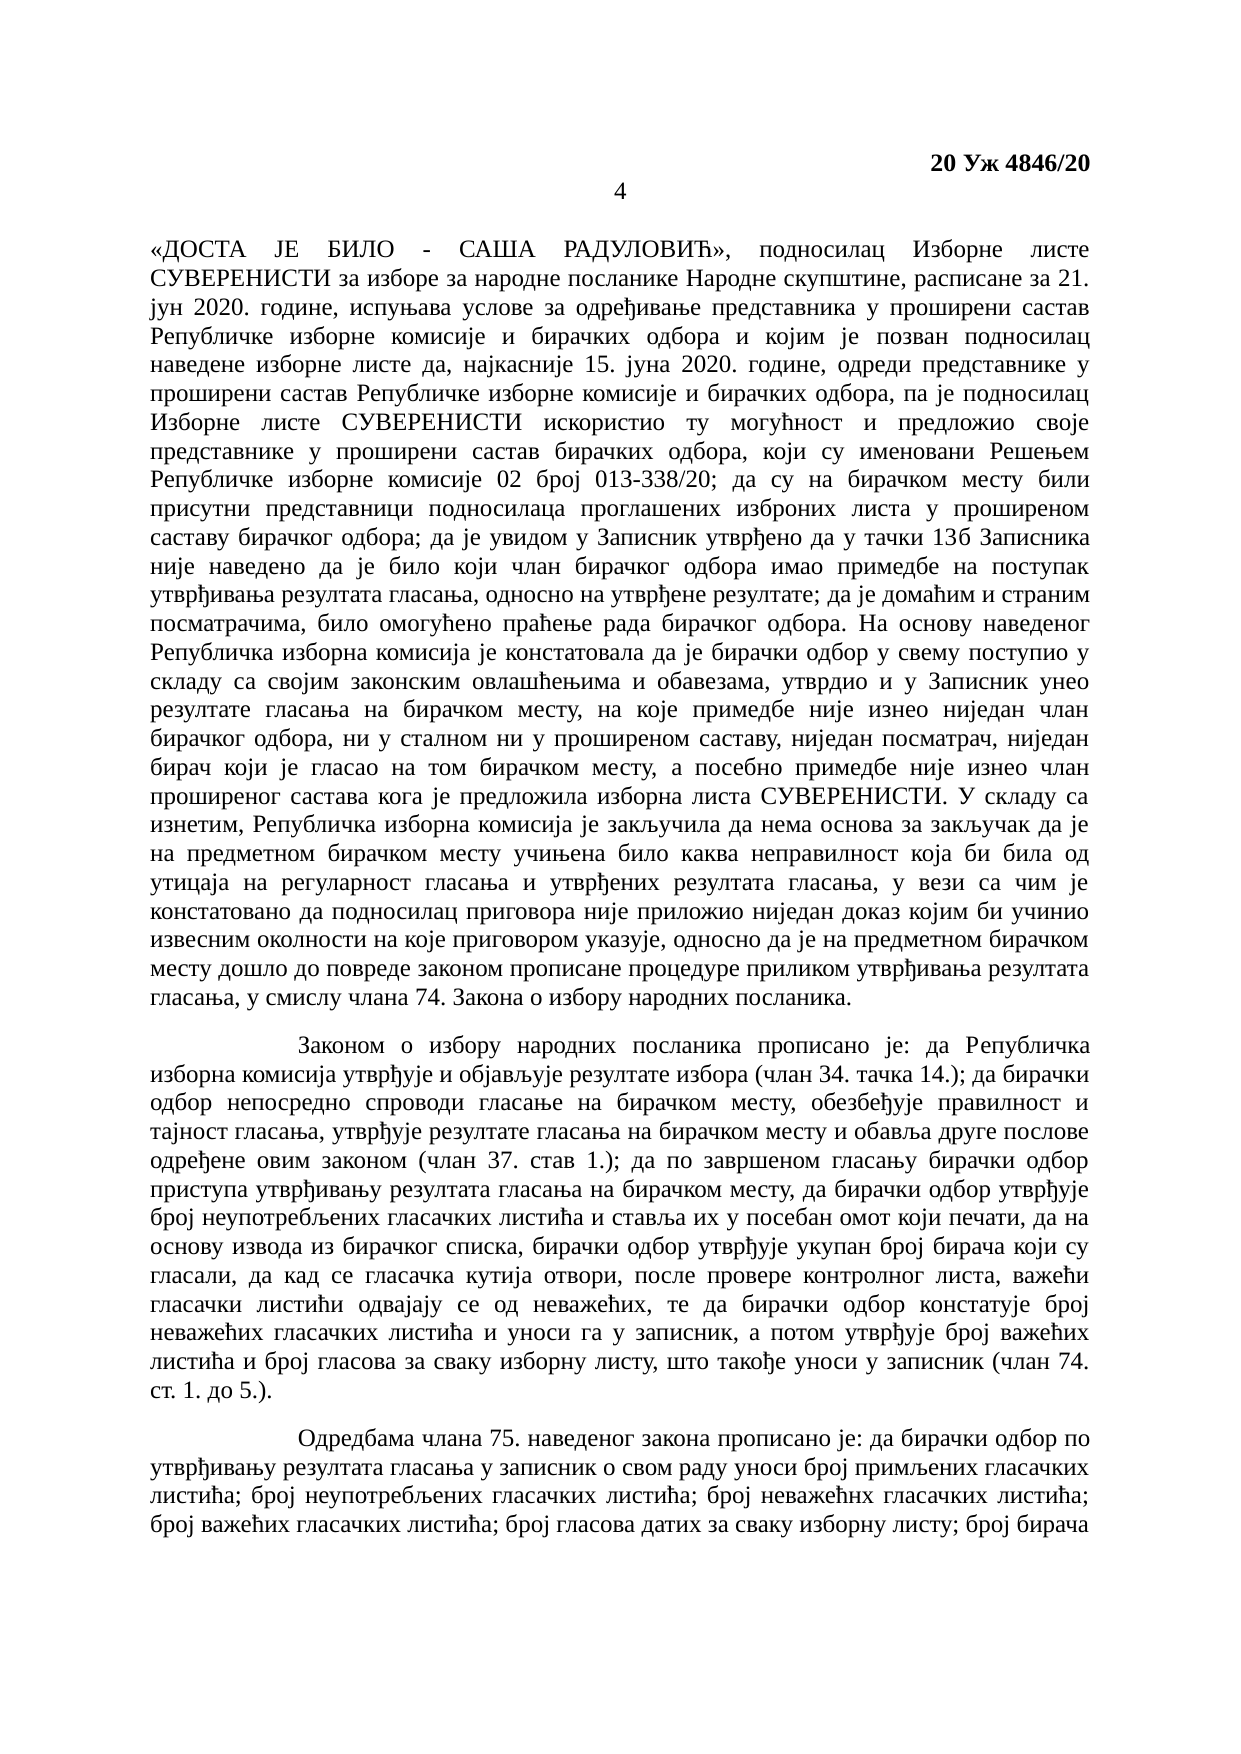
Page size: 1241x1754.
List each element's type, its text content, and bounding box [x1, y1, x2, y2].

text «ДОСТА ЈЕ БИЛО - САША РАДУЛОВИЋ», подносилац Изборне листе СУВЕРЕНИСТИ за изборе за народне посланике Народне скупштине, расписане за 21. јун 2020. године, испуњава услове за одређивање представника у проширени састав Републичке изборне комисије и бирачких одбора и којим је позван подносилац наведене изборне листе да, најкасније 15. јуна 2020. године, одреди представнике у проширени састав Републичке изборне комисије и бирачких одбора, па је подносилац Изборне листе СУВЕРЕНИСТИ искористио ту могућност и предложио своје представнике у проширени састав бирачких одбора, који су именовани Решењем Републичке изборне комисије 02 број 013-338/20; да су на бирачком месту били присутни представници подносилаца проглашених изброних листа у проширеном саставу бирачког одбора; да је увидом у Записник утврђено да у тачки 13б Записника није наведено да је било који члан бирачког одбора имао примедбе на поступак утврђивања резултата гласања, односно на утврђене резултате; да је домаћим и страним посматрачима, било омогућено праћење рада бирачког одбора. На основу наведеног Републичка изборна комисија је констатовала да је бирачки одбор у свему поступио у складу са својим законским овлашћењима и обавезама, утврдио и у Записник унео резултате гласања на бирачком месту, на које примедбе није изнео ниједан члан бирачког одбора, ни у сталном ни у проширеном саставу, ниједан посматрач, ниједан бирач који је гласао на том бирачком месту, а посебно примедбе није изнео члан проширеног састава кога је предложила изборна листа СУВЕРЕНИСТИ. У складу са изнетим, Републичка изборна комисија је закључила да нема основа за закључак да је на предметном бирачком месту учињена било каква неправилност која би била од утицаја на регуларност гласања и утврђених резултата гласања, у вези са чим је констатовано да подносилац приговора није приложио ниједан доказ којим би учинио извесним околности на које приговором указује, односно да је на предметном бирачком месту дошло до повреде законом прописане процедуре приликом утврђивања резултата гласања, у смислу члана 74. Закона о избору народних посланика. [150, 234, 1090, 1011]
text Одредбама члана 75. наведеног закона прописано је: да бирачки одбор по утврђивању резултата гласања у записник о свом раду уноси број примљених гласачких листића; број неупотребљених гласачких листића; број неважећнх гласачких листића; број важећих гласачких листића; број гласова датих за сваку изборну листу; број бирача [150, 1423, 1090, 1538]
text Законом о избору народних посланика прописано је: да Републичка изборна комисија утврђује и објављује резултате избора (члан 34. тачка 14.); да бирачки одбор непосредно спроводи гласање на бирачком месту, обезбеђује правилност и тајност гласања, утврђује резултате гласања на бирачком месту и обавља друге послове одређене овим законом (члан 37. став 1.); да по завршеном гласању бирачки одбор приступа утврђивању резултата гласања на бирачком месту, да бирачки одбор утврђује број неупотребљених гласачких листића и ставља их у посебан омот који печати, да на основу извода из бирачког списка, бирачки одбор утврђује укупан број бирача који су гласали, да кад се гласачка кутија отвори, после провере контролног листа, важећи гласачки листићи одвајају се од неважећих, те да бирачки одбор констатује број неважећих гласачких листића и уноси га у записник, а потом утврђује број важећих листића и број гласова за сваку изборну листу, што такође уноси у записник (члан 74. ст. 1. до 5.). [150, 1030, 1090, 1404]
